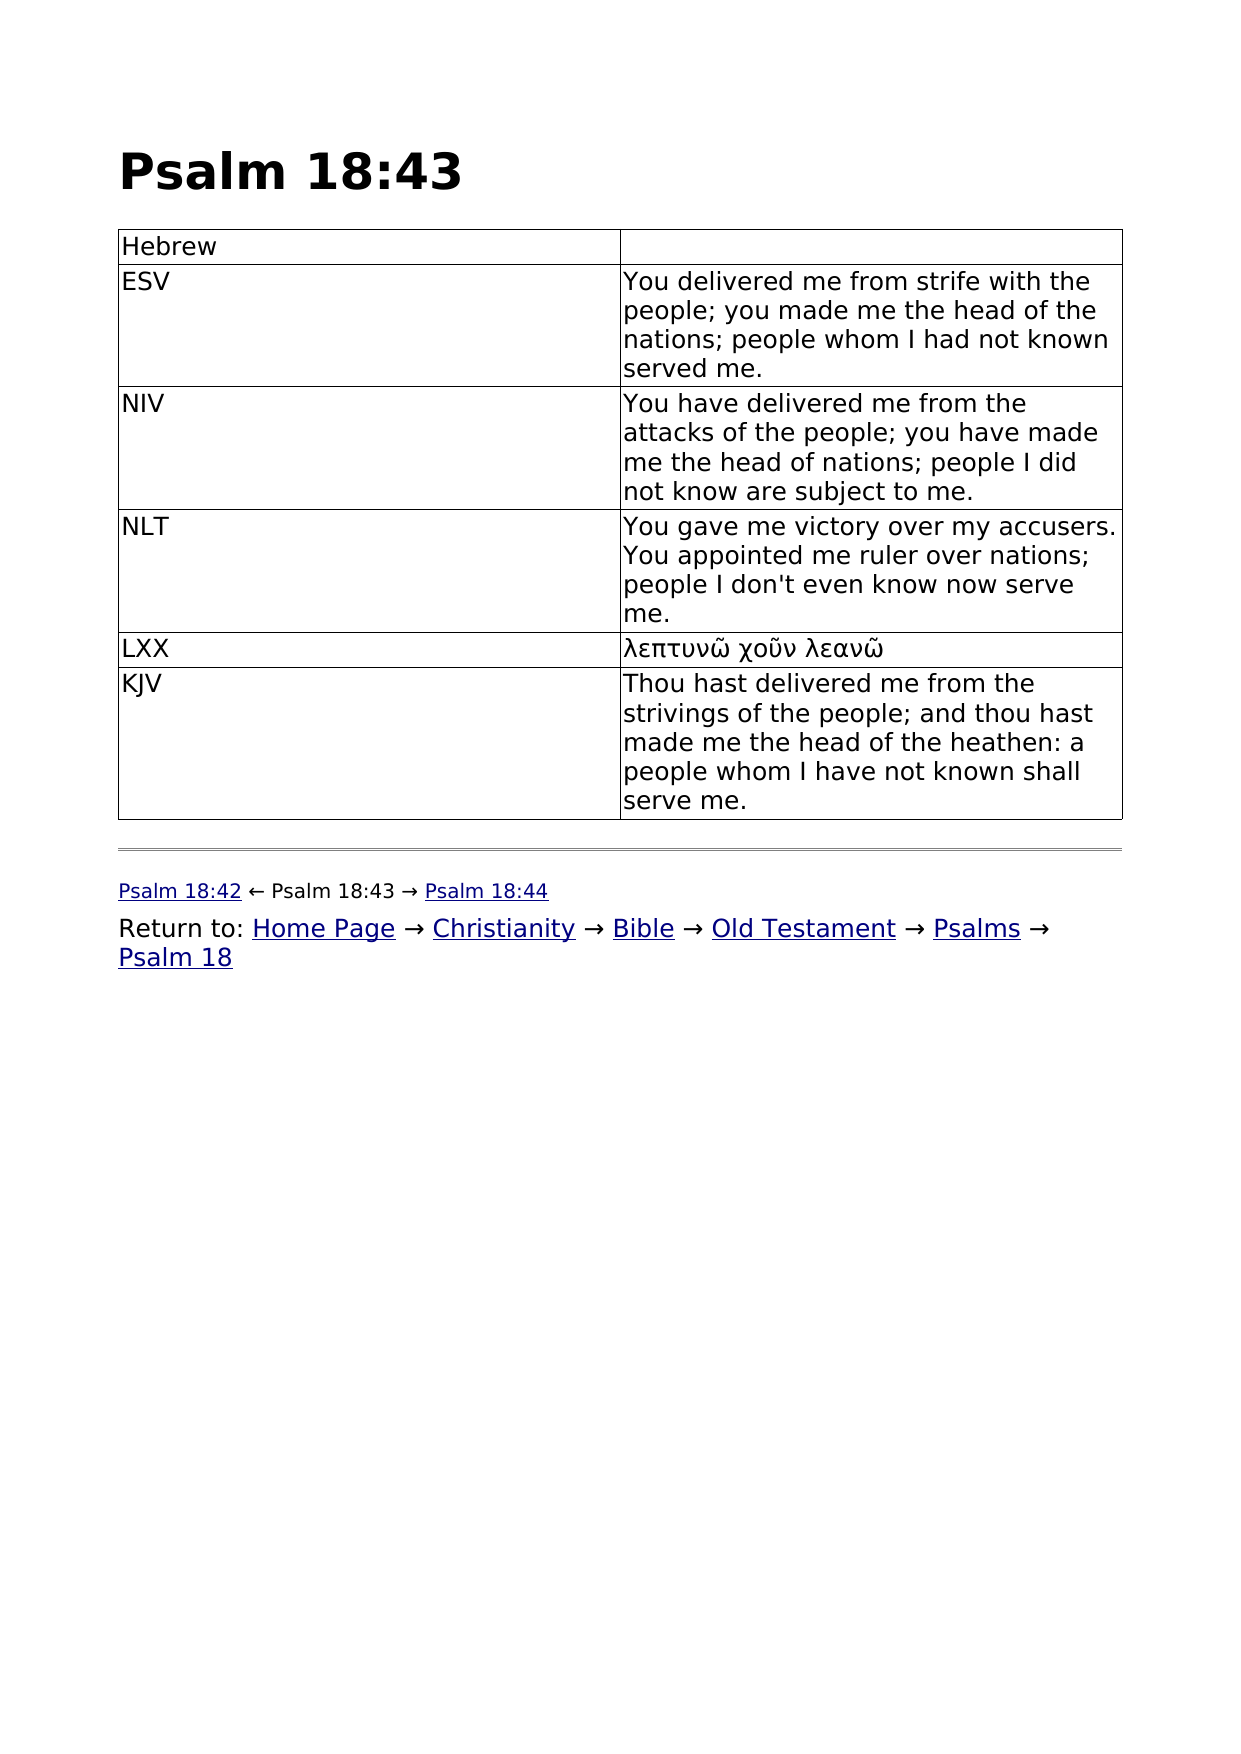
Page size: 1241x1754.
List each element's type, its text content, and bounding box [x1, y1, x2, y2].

table_cell LXX [119, 633, 620, 667]
table_cell NLT [119, 510, 620, 632]
table_cell λεπτυνῶ χοῦν λεανῶ [621, 633, 1122, 667]
table_cell ESV [119, 265, 620, 386]
table_header [621, 230, 1122, 264]
table_cell You delivered me from strife with the people; you made me the head of the nations; people whom I had not known served me. [621, 265, 1122, 386]
subtitle Psalm 18:43 [118, 143, 1122, 201]
table_cell NIV [119, 387, 620, 509]
text Psalm 18:42 ← Psalm 18:43 → Psalm 18:44 [118, 880, 1122, 914]
table_cell You have delivered me from the attacks of the people; you have made me the head of nations; people I did not know are subject to me. [621, 387, 1122, 509]
table_header Hebrew [119, 230, 620, 264]
table_cell You gave me victory over my accusers. You appointed me ruler over nations; people I don't even know now serve me. [621, 510, 1122, 632]
table_cell Thou hast delivered me from the strivings of the people; and thou hast made me the head of the heathen: a people whom I have not known shall serve me. [621, 668, 1122, 818]
table_cell KJV [119, 668, 620, 818]
text Return to: Home Page → Christianity → Bible → Old Testament → Psalms → Psalm 18 [118, 914, 1122, 972]
